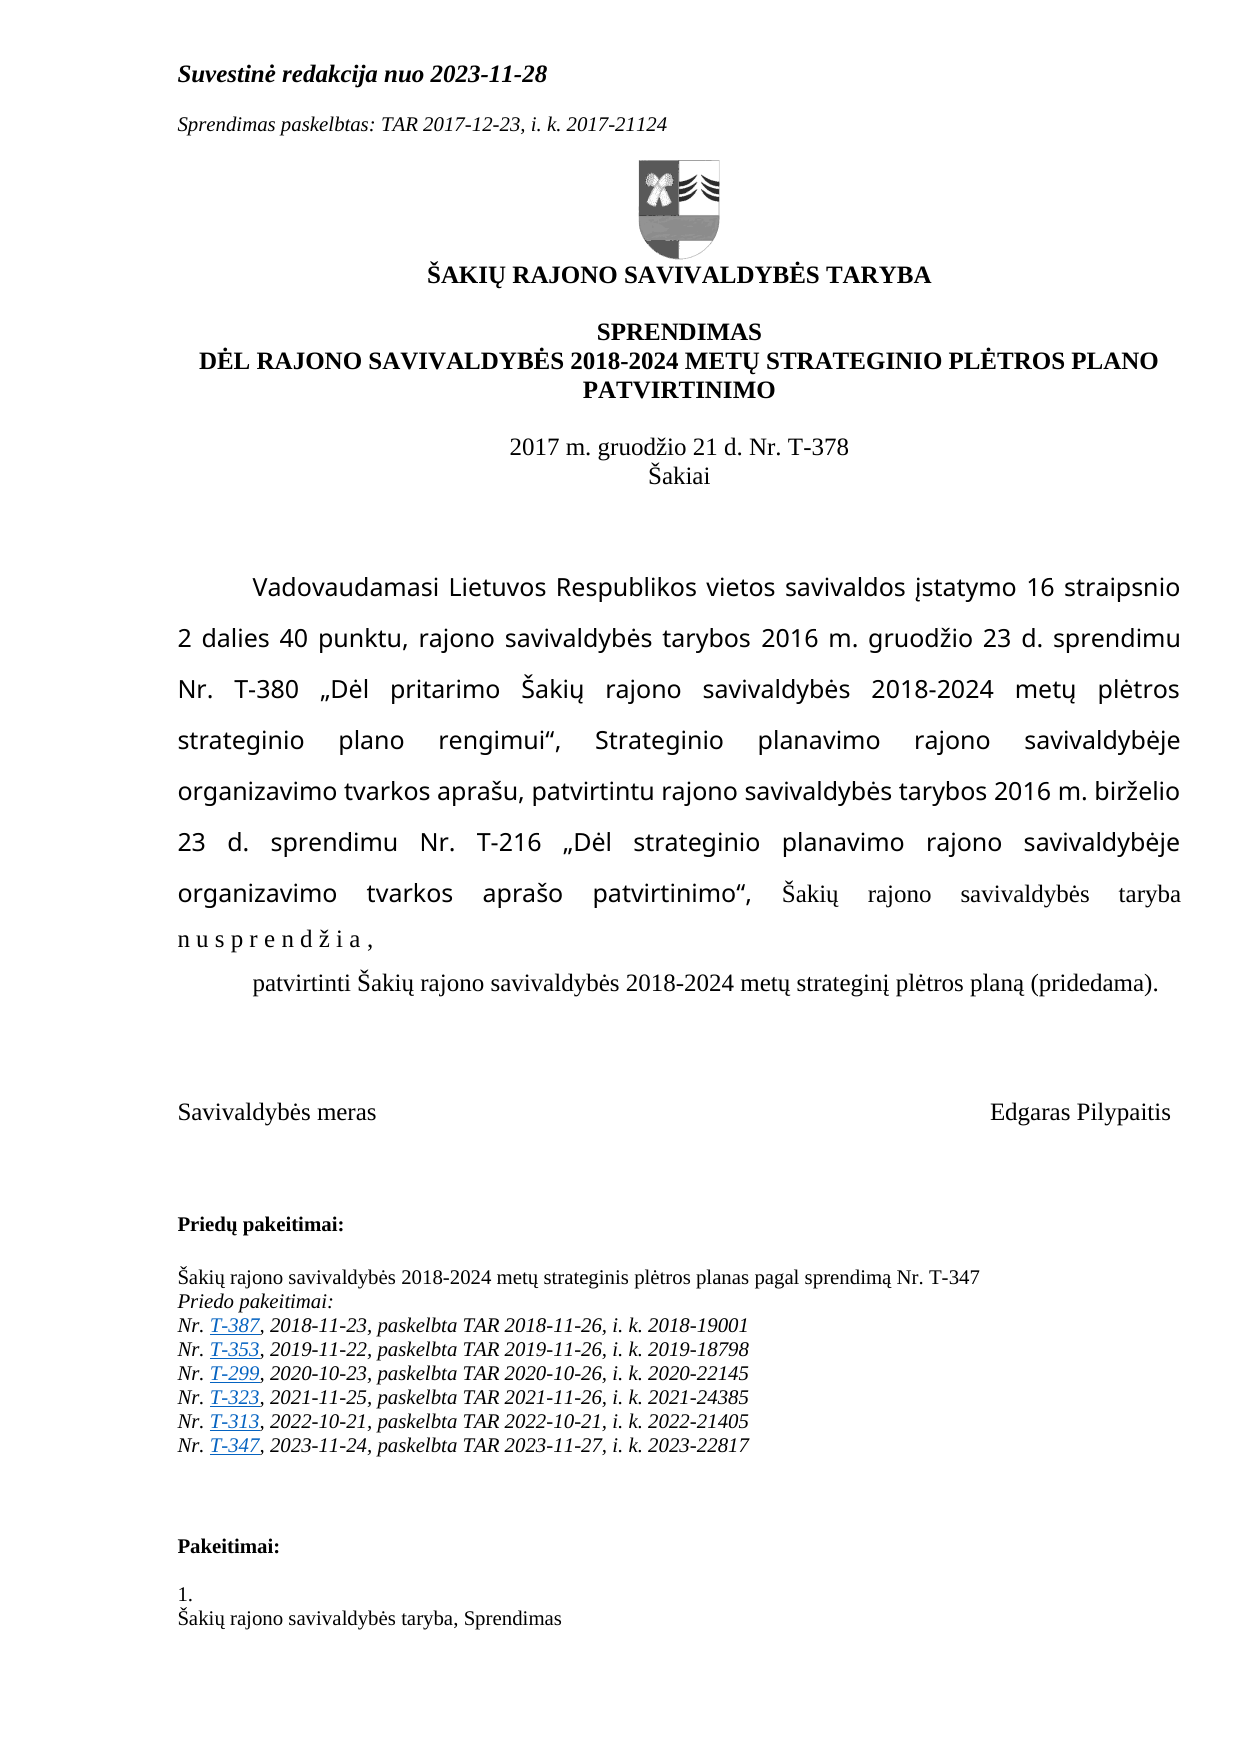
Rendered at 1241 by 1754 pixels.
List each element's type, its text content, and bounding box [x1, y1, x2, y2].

text Suvestinė redakcija nuo 2023-11-28 [177, 59, 1181, 88]
text 1. [177, 1582, 1181, 1606]
text Dėl rajono savivaldybės 2018-2024 metų strateginio plėtros plano PAtvirtinimo [177, 346, 1181, 404]
text Nr. T-323, 2021-11-25, paskelbta TAR 2021-11-26, i. k. 2021-24385 [177, 1385, 1181, 1409]
text Šakiai [177, 461, 1181, 490]
text Priedų pakeitimai: [177, 1212, 1181, 1236]
text Nr. T-347, 2023-11-24, paskelbta TAR 2023-11-27, i. k. 2023-22817 [177, 1433, 1181, 1457]
text Nr. T-299, 2020-10-23, paskelbta TAR 2020-10-26, i. k. 2020-22145 [177, 1361, 1181, 1385]
text Nr. T-353, 2019-11-22, paskelbta TAR 2019-11-26, i. k. 2019-18798 [177, 1337, 1181, 1361]
text SPRENDIMAS [177, 317, 1181, 346]
text Nr. T-313, 2022-10-21, paskelbta TAR 2022-10-21, i. k. 2022-21405 [177, 1409, 1181, 1433]
text Priedo pakeitimai: [177, 1289, 1181, 1313]
text ŠAKIŲ RAJONO SAVIVALDYBĖS TARYBA [177, 260, 1181, 289]
text Sprendimas paskelbtas: TAR 2017-12-23, i. k. 2017-21124 [177, 112, 1181, 136]
text Nr. T-387, 2018-11-23, paskelbta TAR 2018-11-26, i. k. 2018-19001 [177, 1313, 1181, 1337]
text Savivaldybės meras Edgaras Pilypaitis [177, 1097, 1181, 1126]
text patvirtinti Šakių rajono savivaldybės 2018-2024 metų strateginį plėtros planą (pridedama). [177, 968, 1181, 996]
text Pakeitimai: [177, 1534, 1181, 1558]
text Vadovaudamasi Lietuvos Respublikos vietos savivaldos įstatymo 16 straipsnio 2 dalies 40 punktu, rajono savivaldybės tarybos 2016 m. gruodžio 23 d. sprendimu Nr. T-380 „Dėl pritarimo Šakių rajono savivaldybės 2018-2024 metų plėtros strateginio plano rengimui“, Strateginio planavimo rajono savivaldybėje organizavimo tvarkos aprašu, patvirtintu rajono savivaldybės tarybos 2016 m. birželio 23 d. sprendimu Nr. T-216 „Dėl strateginio planavimo rajono savivaldybėje organizavimo tvarkos aprašo patvirtinimo“, Šakių rajono savivaldybės taryba nusprendžia, [177, 570, 1181, 953]
text Šakių rajono savivaldybės taryba, Sprendimas [177, 1606, 1181, 1630]
text Šakių rajono savivaldybės 2018-2024 metų strateginis plėtros planas pagal sprendimą Nr. T-347 [177, 1265, 1181, 1289]
text 2017 m. gruodžio 21 d. Nr. T-378 [177, 432, 1181, 461]
